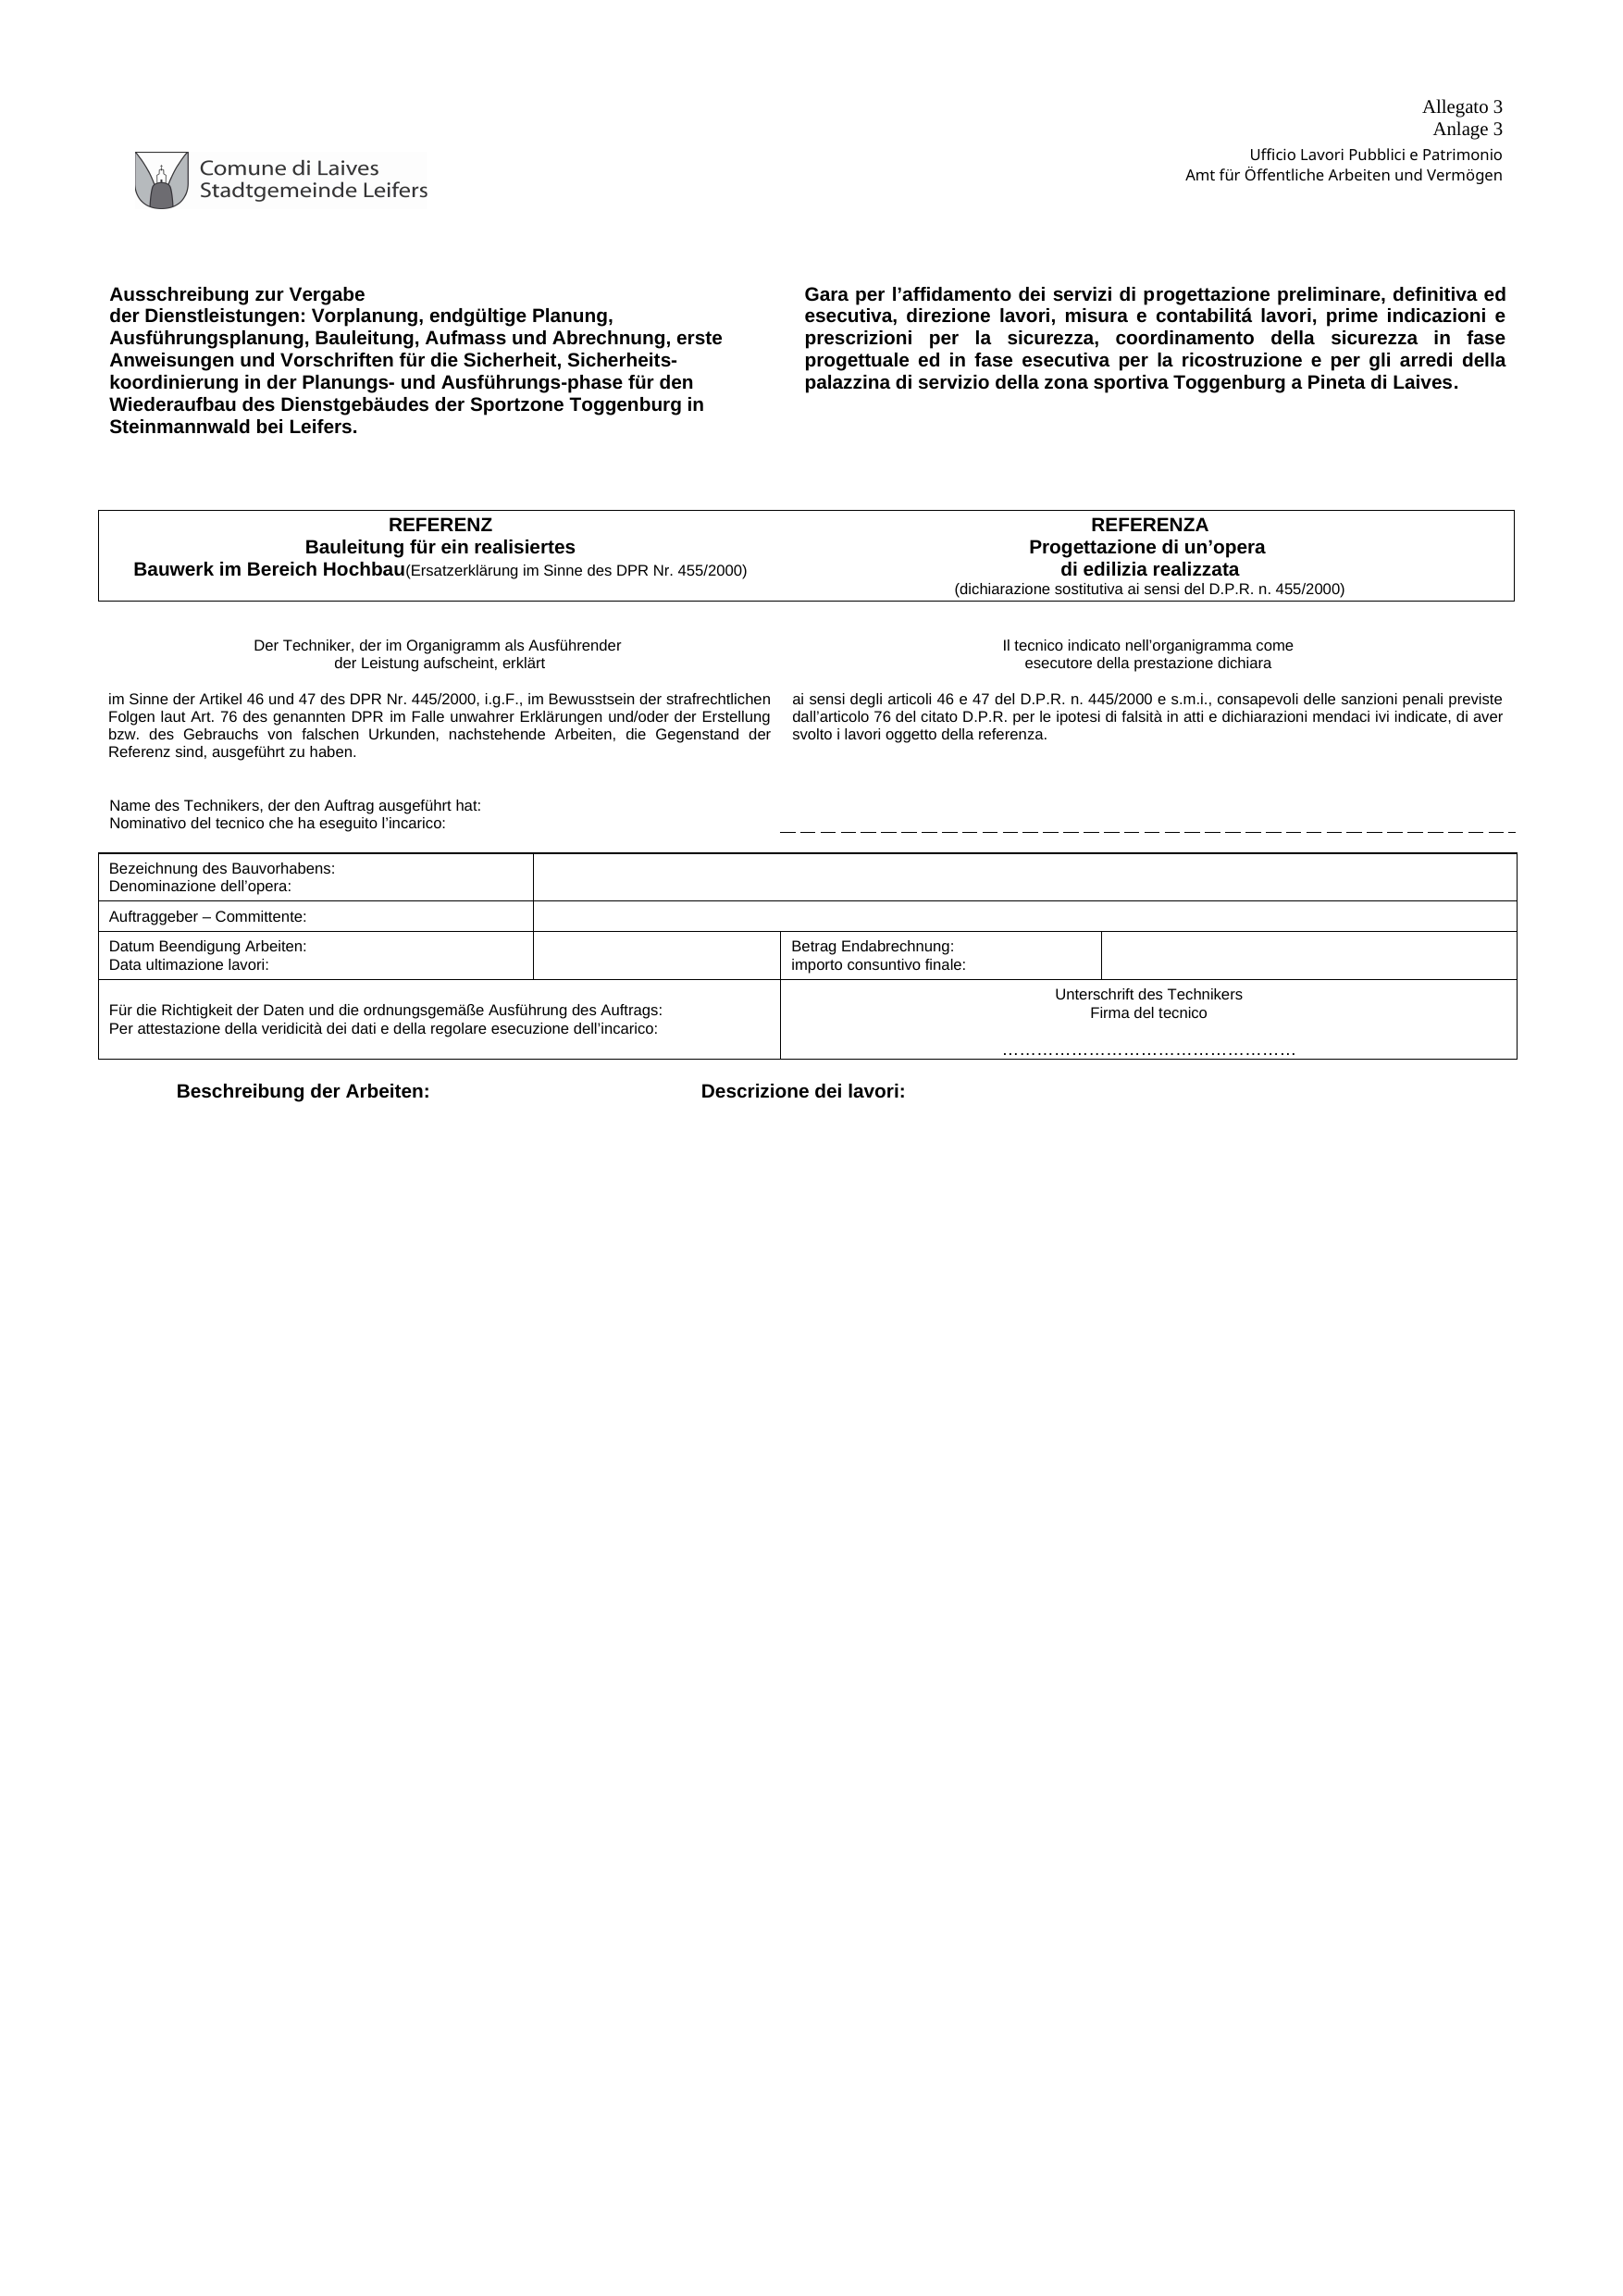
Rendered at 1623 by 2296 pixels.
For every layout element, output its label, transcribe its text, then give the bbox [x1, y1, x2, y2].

table_cell [1102, 932, 1517, 979]
table_header Gara per l’affidamento dei servizi di progettazione preliminare, definitiva ed esecutiva, direzione lavori, misura e contabilitá lavori, prime indicazioni e prescrizioni per la sicurezza, coordinamento della sicurezza in fase progettuale ed in fase esecutiva per la ricostruzione e per gli arredi della palazzina di servizio della zona sportiva Toggenburg a Pineta di Laives. [788, 271, 1518, 449]
table_header [780, 796, 1516, 832]
table_header REFERENZ Bauleitung für ein realisiertes Bauwerk im Bereich Hochbau(Ersatzerklärung im Sinne des DPR Nr. 455/2000) [99, 511, 782, 600]
table_header [792, 1212, 1515, 1230]
table_header REFERENZA Progettazione di un’opera di edilizia realizzata (dichiarazione sostitutiva ai sensi del D.P.R. n. 455/2000) [782, 511, 1514, 600]
table_cell Betrag Endabrechnung: importo consuntivo finale: [781, 932, 1101, 979]
table_cell Auftraggeber – Committente: [99, 901, 533, 931]
table_header Bezeichnung des Bauvorhabens: Denominazione dell’opera: [99, 854, 533, 900]
table_header [790, 1439, 1515, 1457]
table_cell [98, 1230, 792, 1247]
table_header [99, 1169, 788, 1195]
table_header [98, 1439, 790, 1457]
table_cell ai sensi degli articoli 46 e 47 del D.P.R. n. 445/2000 e s.m.i., consapevoli delle sanzioni penali previste dall’articolo 76 del citato D.P.R. per le ipotesi di falsità in atti e dichiarazioni mendaci ivi indicate, di aver svolto i lavori oggetto della referenza. [782, 689, 1515, 761]
table_cell Für die Richtigkeit der Daten und die ordnungsgemäße Ausführung des Auftrags: Per attestazione della veridicità dei dati e della regolare esecuzione dell’incarico: [99, 980, 780, 1059]
table_header Der Techniker, der im Organigramm als Ausführender der Leistung aufscheint, erklärt [98, 637, 782, 689]
table_header Il tecnico indicato nell’organigramma come esecutore della prestazione dichiara [782, 637, 1515, 689]
table_header [788, 1396, 1518, 1421]
picture [135, 152, 427, 209]
table_cell [790, 1458, 1515, 1475]
table_cell [534, 901, 1517, 931]
table_header [99, 1396, 788, 1421]
table_cell [792, 1230, 1515, 1247]
table_header [788, 1169, 1518, 1195]
subtitle Beschreibung der Arbeiten: Descrizione dei lavori: [109, 1080, 1473, 1102]
table_header Ausschreibung zur Vergabe der Dienstleistungen: Vorplanung, endgültige Planung, Ausführungsplanung, Bauleitung, Aufmass und Abrechnung, erste Anweisungen und Vorschriften für die Sicherheit, Sicherheits-koordinierung in der Planungs- und Ausführungs-phase für den Wiederaufbau des Dienstgebäudes der Sportzone Toggenburg in Steinmannwald bei Leifers. [99, 271, 788, 449]
table_cell Datum Beendigung Arbeiten: Data ultimazione lavori: [99, 932, 533, 979]
table_cell Unterschrift des Technikers Firma del tecnico …………………………………………… [781, 980, 1517, 1059]
table_cell im Sinne der Artikel 46 und 47 des DPR Nr. 445/2000, i.g.F., im Bewusstsein der strafrechtlichen Folgen laut Art. 76 des genannten DPR im Falle unwahrer Erklärungen und/oder der Erstellung bzw. des Gebrauchs von falschen Urkunden, nachstehende Arbeiten, die Gegenstand der Referenz sind, ausgeführt zu haben. [98, 689, 782, 761]
table_cell [98, 1458, 790, 1475]
table_cell [534, 932, 780, 979]
table_header [534, 854, 1517, 900]
table_header [98, 1212, 792, 1230]
table_header Name des Technikers, der den Auftrag ausgeführt hat: Nominativo del tecnico che ha eseguito l’incarico: [99, 796, 780, 832]
